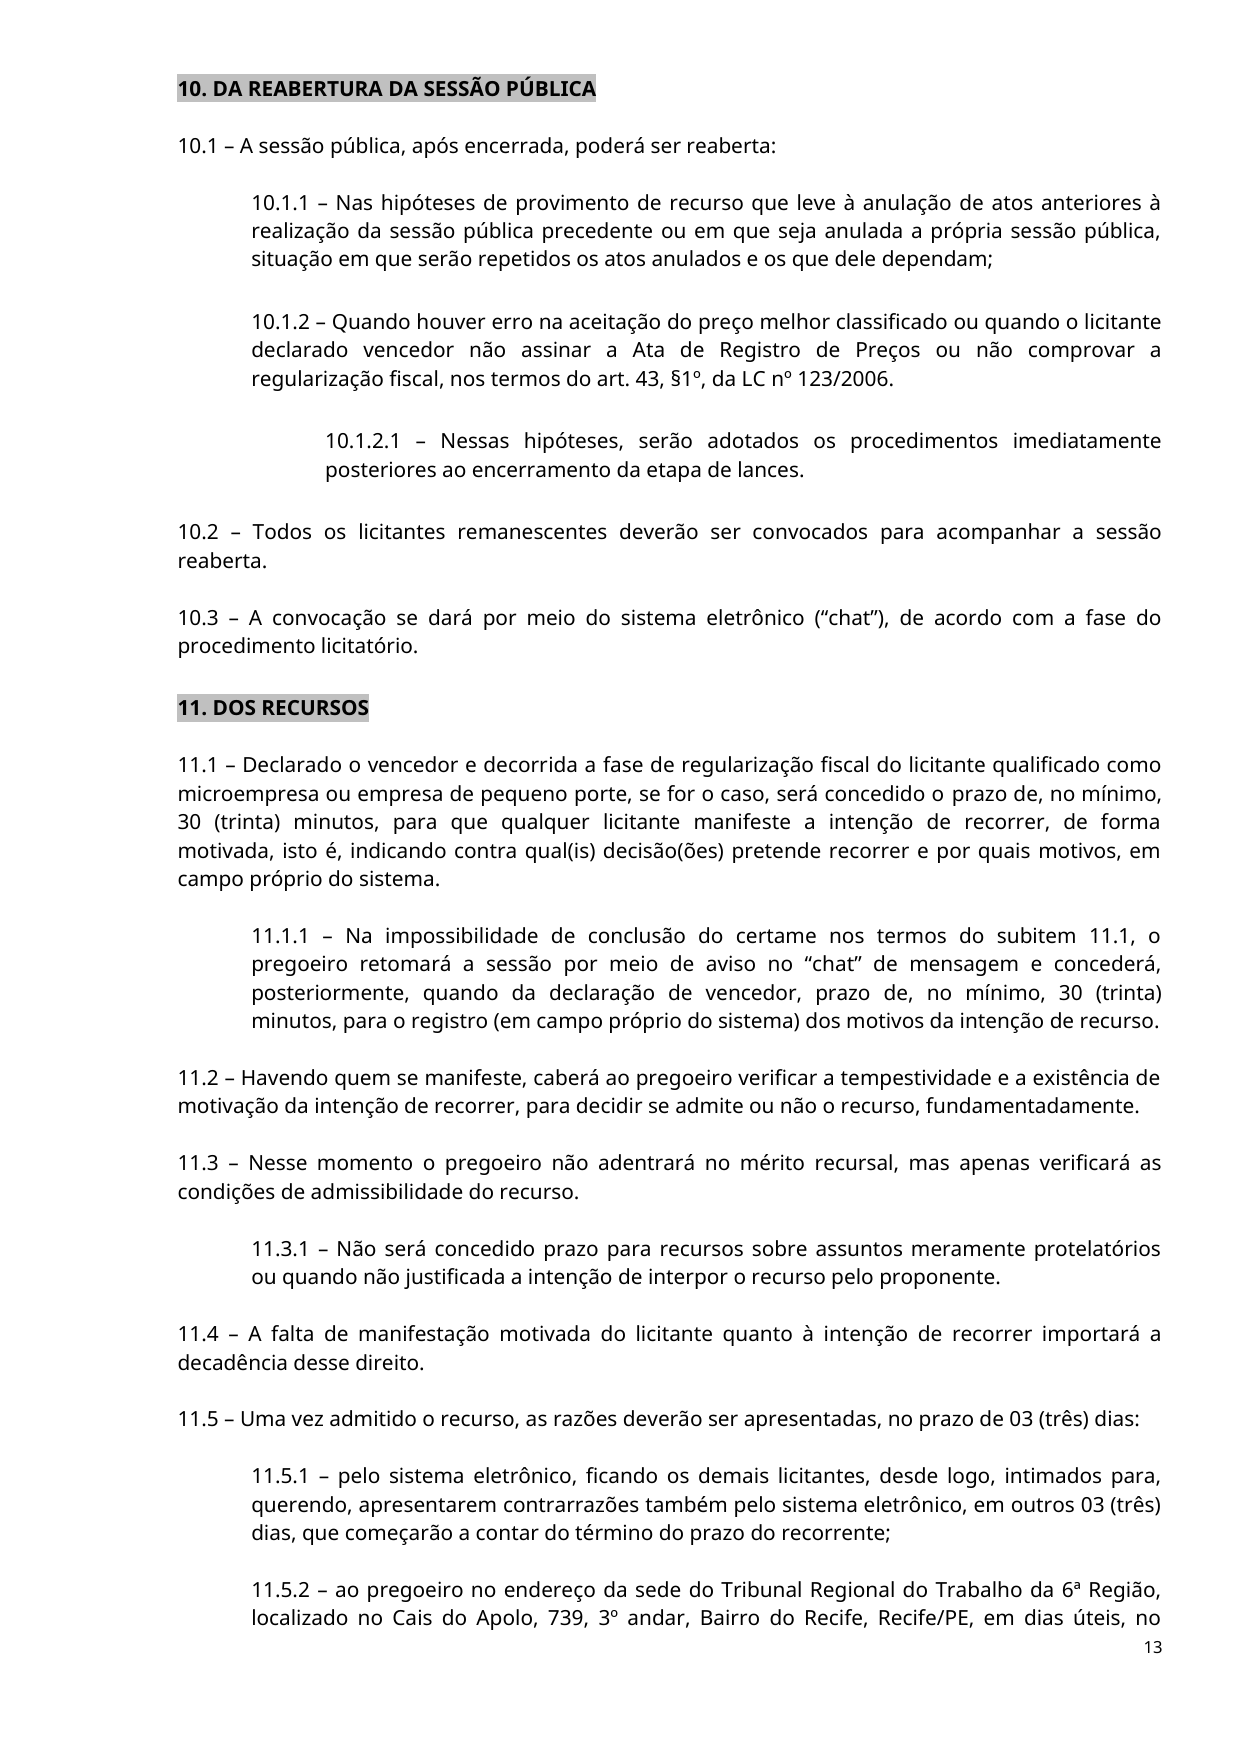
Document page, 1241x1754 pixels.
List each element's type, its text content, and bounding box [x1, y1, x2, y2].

text 11.1.1 – Na impossibilidade de conclusão do certame nos termos do subitem 11.1, o pregoeiro retomará a sessão por meio de aviso no “chat” de mensagem e concederá, posteriormente, quando da declaração de vencedor, prazo de, no mínimo, 30 (trinta) minutos, para o registro (em campo próprio do sistema) dos motivos da intenção de recurso. [251, 921, 1162, 1035]
text 10.2 – Todos os licitantes remanescentes deverão ser convocados para acompanhar a sessão reaberta. [177, 517, 1162, 574]
text 11.1 – Declarado o vencedor e decorrida a fase de regularização fiscal do licitante qualificado como microempresa ou empresa de pequeno porte, se for o caso, será concedido o prazo de, no mínimo, 30 (trinta) minutos, para que qualquer licitante manifeste a intenção de recorrer, de forma motivada, isto é, indicando contra qual(is) decisão(ões) pretende recorrer e por quais motivos, em campo próprio do sistema. [177, 750, 1162, 893]
text 10.1 – A sessão pública, após encerrada, poderá ser reaberta: [177, 131, 1162, 159]
text 10.1.1 – Nas hipóteses de provimento de recurso que leve à anulação de atos anteriores à realização da sessão pública precedente ou em que seja anulada a própria sessão pública, situação em que serão repetidos os atos anulados e os que dele dependam; [251, 188, 1162, 273]
text 10.1.2.1 – Nessas hipóteses, serão adotados os procedimentos imediatamente posteriores ao encerramento da etapa de lances. [325, 426, 1162, 483]
text 11.3.1 – Não será concedido prazo para recursos sobre assuntos meramente protelatórios ou quando não justificada a intenção de interpor o recurso pelo proponente. [251, 1234, 1162, 1291]
text 11. DOS RECURSOS [177, 693, 1162, 722]
text 11.3 – Nesse momento o pregoeiro não adentrará no mérito recursal, mas apenas verificará as condições de admissibilidade do recurso. [177, 1148, 1162, 1205]
text 11.5.2 – ao pregoeiro no endereço da sede do Tribunal Regional do Trabalho da 6ª Região, localizado no Cais do Apolo, 739, 3º andar, Bairro do Recife, Recife/PE, em dias úteis, no [251, 1575, 1162, 1632]
text 11.2 – Havendo quem se manifeste, caberá ao pregoeiro verificar a tempestividade e a existência de motivação da intenção de recorrer, para decidir se admite ou não o recurso, fundamentadamente. [177, 1063, 1162, 1120]
text 11.4 – A falta de manifestação motivada do licitante quanto à intenção de recorrer importará a decadência desse direito. [177, 1319, 1162, 1376]
subtitle 10. DA REABERTURA DA SESSÃO PÚBLICA [177, 74, 1162, 102]
text 10.1.2 – Quando houver erro na aceitação do preço melhor classificado ou quando o licitante declarado vencedor não assinar a Ata de Registro de Preços ou não comprovar a regularização fiscal, nos termos do art. 43, §1º, da LC nº 123/2006. [251, 307, 1162, 392]
text 10.3 – A convocação se dará por meio do sistema eletrônico (“chat”), de acordo com a fase do procedimento licitatório. [177, 603, 1162, 659]
text 11.5.1 – pelo sistema eletrônico, ficando os demais licitantes, desde logo, intimados para, querendo, apresentarem contrarrazões também pelo sistema eletrônico, em outros 03 (três) dias, que começarão a contar do término do prazo do recorrente; [251, 1461, 1162, 1547]
text 11.5 – Uma vez admitido o recurso, as razões deverão ser apresentadas, no prazo de 03 (três) dias: [177, 1404, 1162, 1433]
